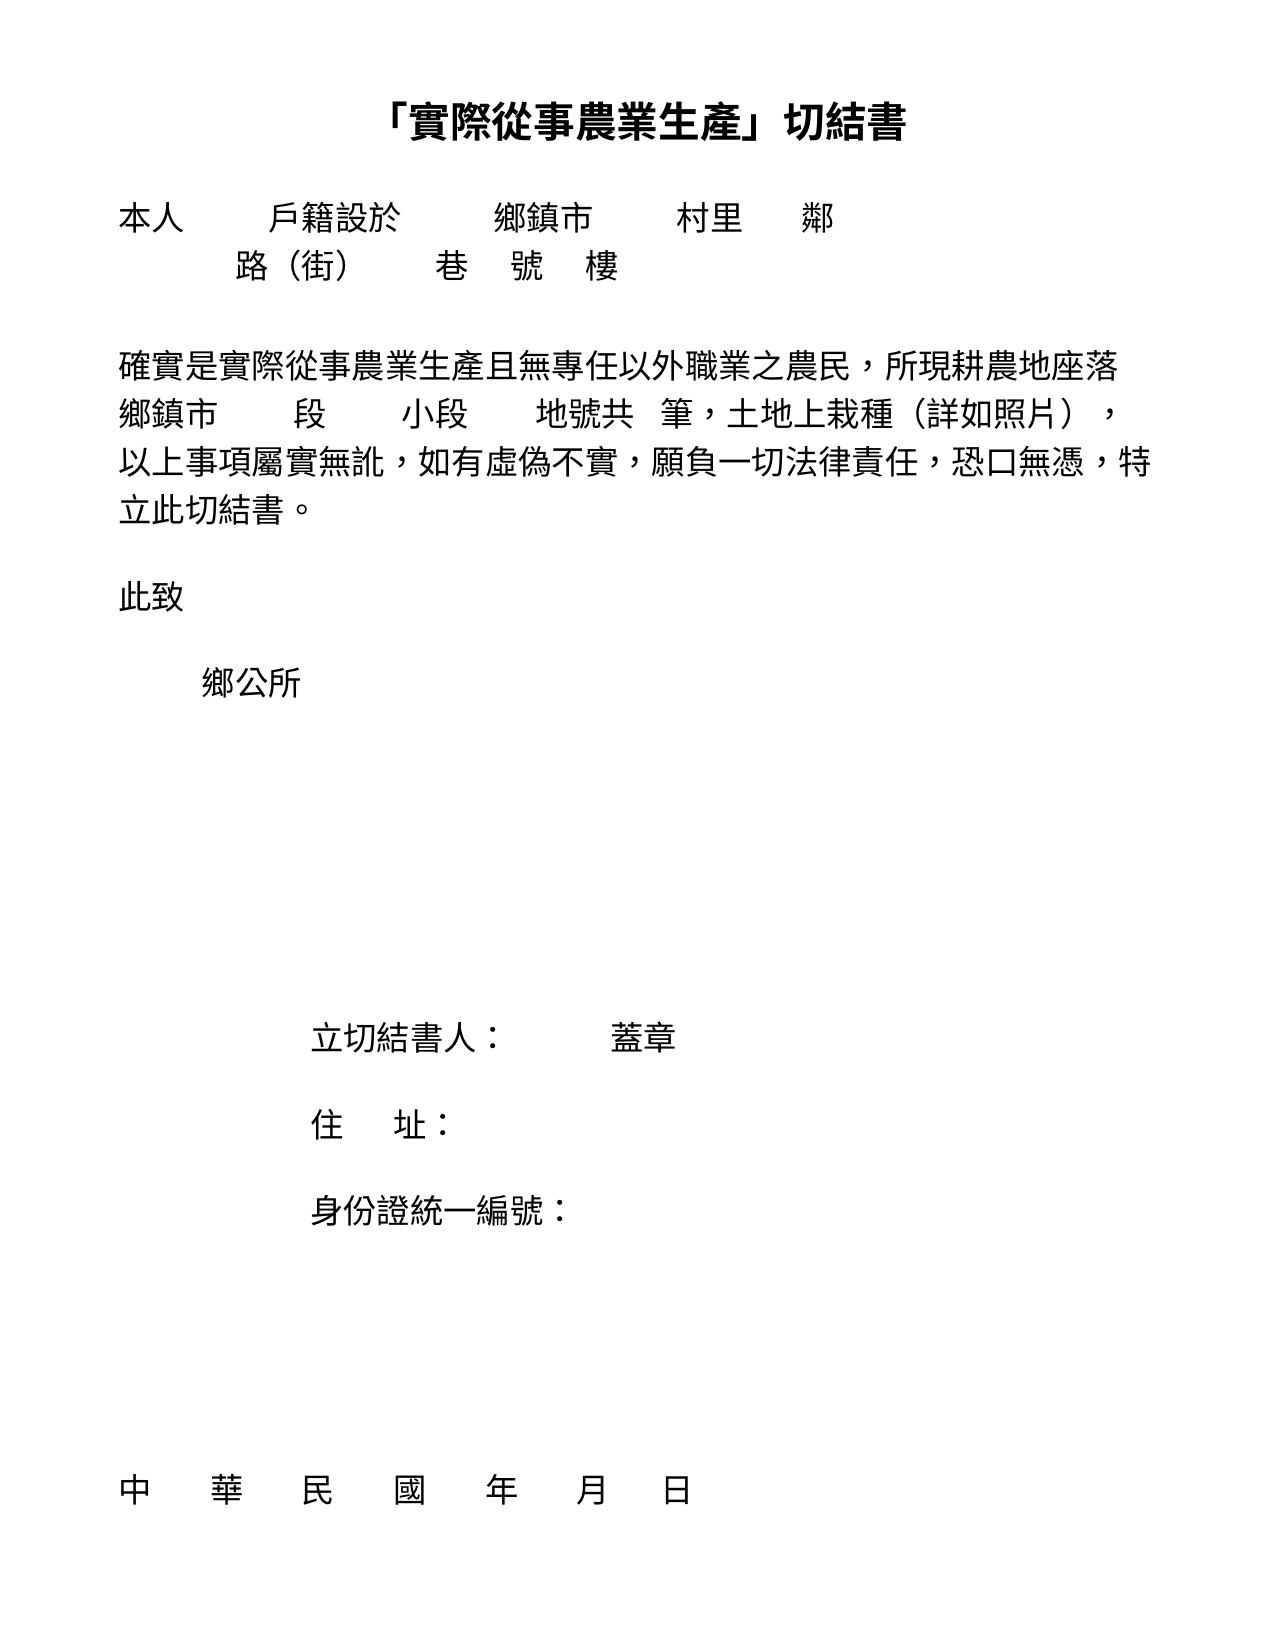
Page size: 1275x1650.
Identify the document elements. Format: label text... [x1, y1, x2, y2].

text 身份證統一編號： [118, 1185, 1157, 1233]
text 確實是實際從事農業生產且無專任以外職業之農民，所現耕農地座落 鄉鎮市 段 小段 地號共 筆，土地上栽種（詳如照片），以上事項屬實無訛，如有虛偽不實，願負一切法律責任，恐口無憑，特立此切結書。 [118, 339, 1157, 532]
text 「實際從事農業生產」切結書 [118, 89, 1157, 149]
text 住 址： [118, 1099, 1157, 1147]
text 路（街） 巷 號 樓 [118, 240, 1157, 288]
text 鄉公所 [118, 657, 1157, 705]
text 中 華 民 國 年 月 日 [118, 1463, 1157, 1512]
text 本人 戶籍設於 鄉鎮市 村里 鄰 [118, 192, 1157, 240]
text 此致 [118, 571, 1157, 619]
text 立切結書人： 蓋章 [118, 1012, 1157, 1060]
